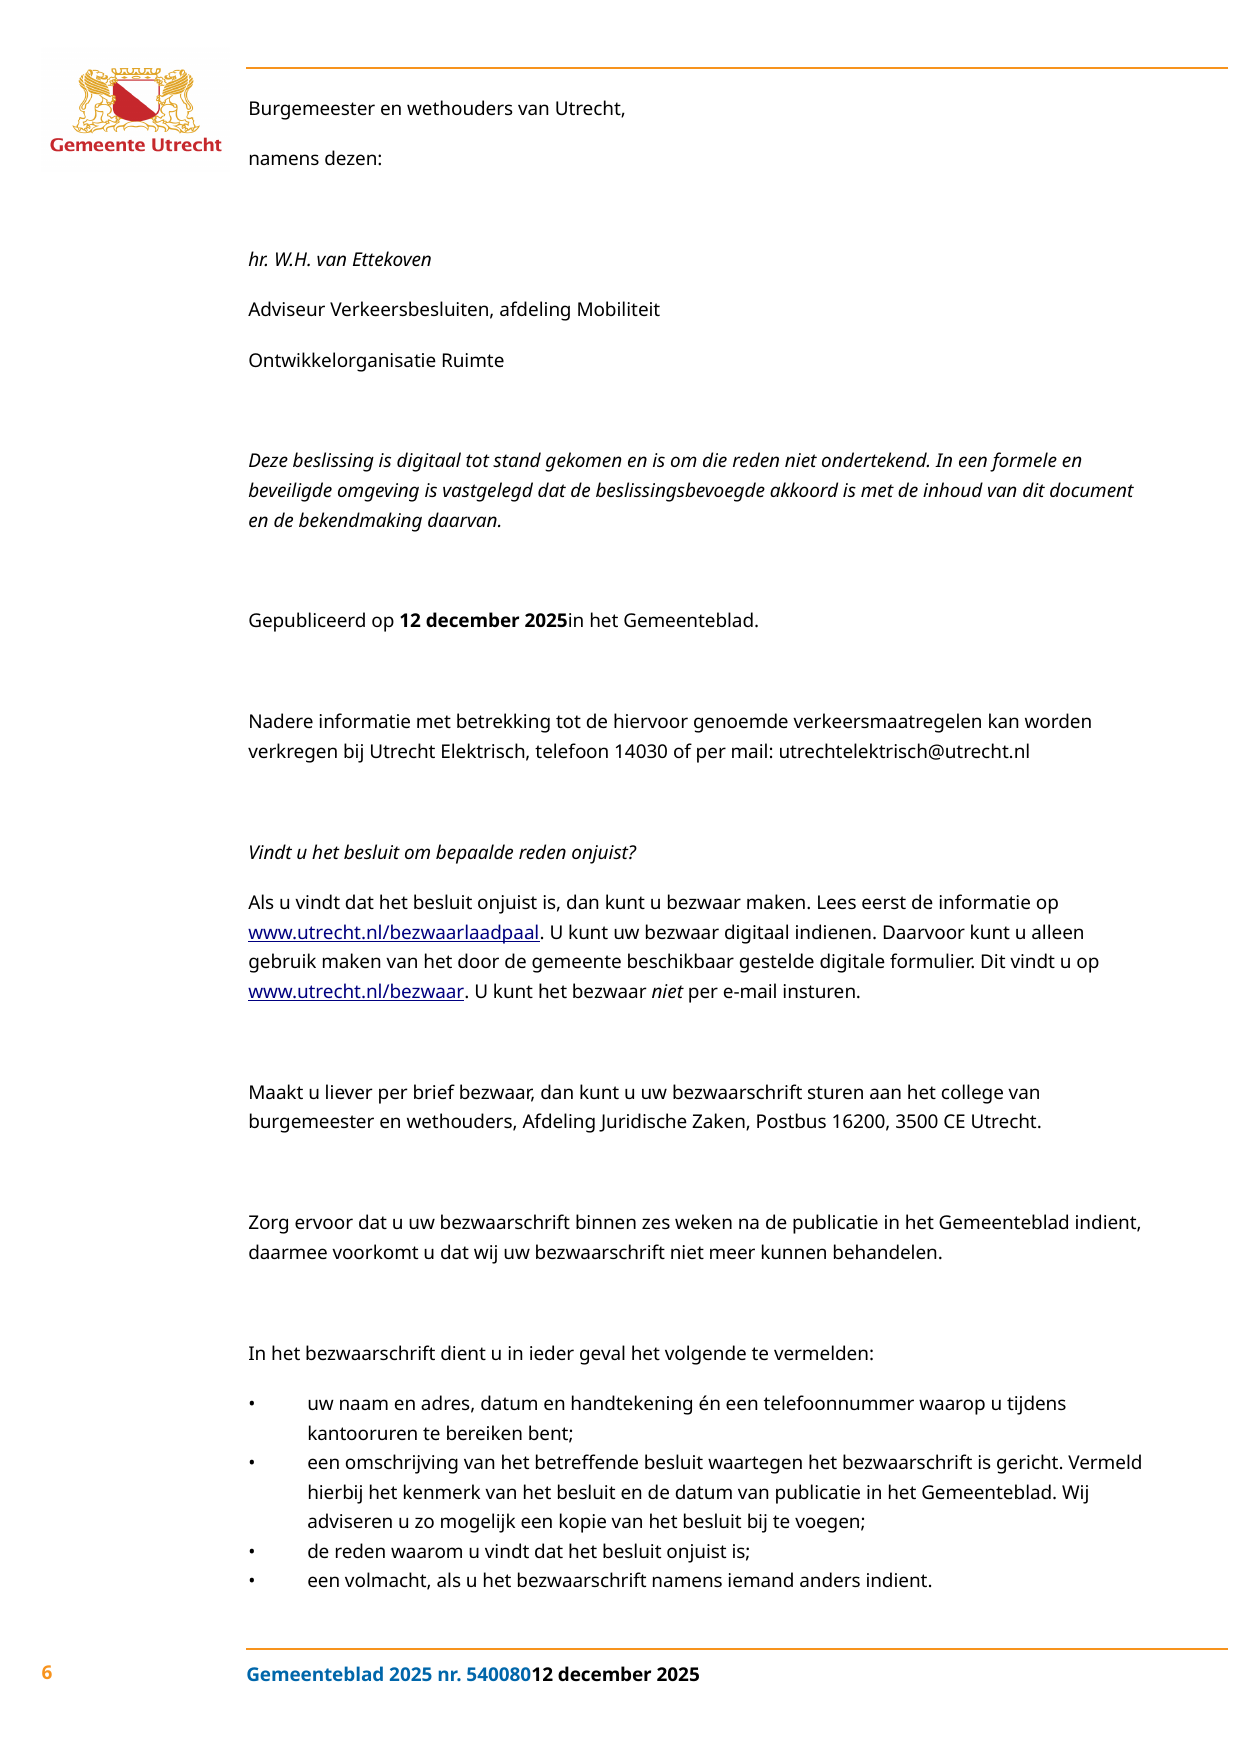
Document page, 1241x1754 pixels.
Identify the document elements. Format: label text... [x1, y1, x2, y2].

text Gepubliceerd op 12 december 2025in het Gemeenteblad. [248, 608, 1152, 633]
text Als u vindt dat het besluit onjuist is, dan kunt u bezwaar maken. Lees eerst de informatie op www.utrecht.nl/bezwaarlaadpaal. U kunt uw bezwaar digitaal indienen. Daarvoor kunt u alleen gebruik maken van het door de gemeente beschikbaar gestelde digitale formulier. Dit vindt u op www.utrecht.nl/bezwaar. U kunt het bezwaar niet per e-mail insturen. [248, 889, 1152, 1004]
text Maakt u liever per brief bezwaar, dan kunt u uw bezwaarschrift sturen aan het college van burgemeester en wethouders, Afdeling Juridische Zaken, Postbus 16200, 3500 CE Utrecht. [248, 1079, 1152, 1134]
list een volmacht, als u het bezwaarschrift namens iemand anders indient. [248, 1568, 1152, 1593]
text Zorg ervoor dat u uw bezwaarschrift binnen zes weken na de publicatie in het Gemeenteblad indient, daarmee voorkomt u dat wij uw bezwaarschrift niet meer kunnen behandelen. [248, 1209, 1152, 1265]
text In het bezwaarschrift dient u in ieder geval het volgende te vermelden: [248, 1340, 1152, 1366]
list de reden waarom u vindt dat het besluit onjuist is; [248, 1538, 1152, 1564]
picture [41, 47, 231, 172]
text Ontwikkelorganisatie Ruimte [248, 347, 1152, 373]
list een omschrijving van het betreffende besluit waartegen het bezwaarschrift is gericht. Vermeld hierbij het kenmerk van het besluit en de datum van publicatie in het Gemeenteblad. Wij adviseren u zo mogelijk een kopie van het besluit bij te voegen; [248, 1449, 1152, 1534]
list uw naam en adres, datum en handtekening én een telefoonnummer waarop u tijdens kantooruren te bereiken bent; [248, 1390, 1152, 1446]
text Adviseur Verkeersbesluiten, afdeling Mobiliteit [248, 296, 1152, 322]
text Vindt u het besluit om bepaalde reden onjuist? [248, 839, 1152, 865]
text Nadere informatie met betrekking tot de hiervoor genoemde verkeersmaatregelen kan worden verkregen bij Utrecht Elektrisch, telefoon 14030 of per mail: utrechtelektrisch@utrecht.nl [248, 708, 1152, 764]
text Burgemeester en wethouders van Utrecht, [248, 95, 1152, 121]
text namens dezen: [248, 145, 1152, 171]
text hr. W.H. van Ettekoven [248, 246, 1152, 272]
text Deze beslissing is digitaal tot stand gekomen en is om die reden niet ondertekend. In een formele en beveiligde omgeving is vastgelegd dat de beslissingsbevoegde akkoord is met de inhoud van dit document en de bekendmaking daarvan. [248, 448, 1152, 533]
